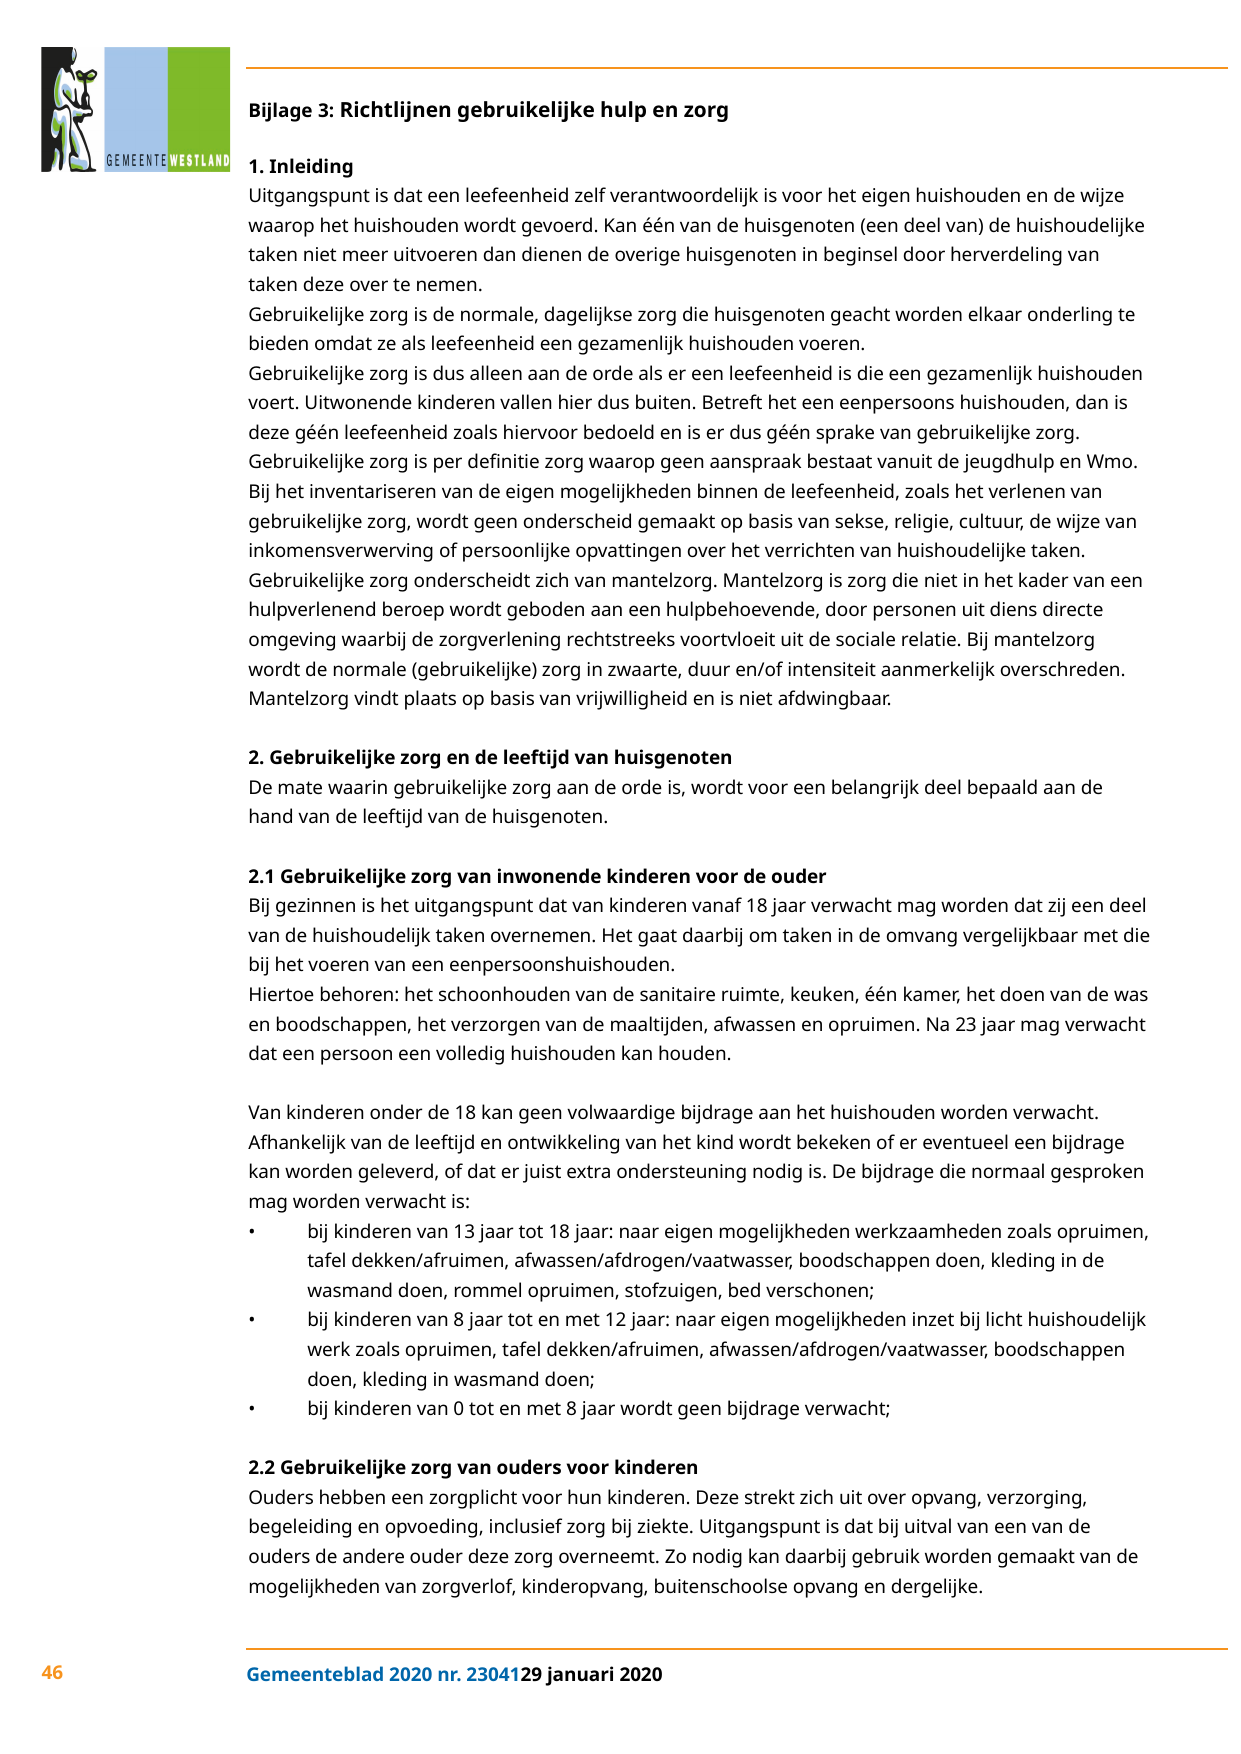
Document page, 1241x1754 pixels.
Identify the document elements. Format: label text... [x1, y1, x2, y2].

text Bijlage 3: Richtlijnen gebruikelijke hulp en zorg [248, 95, 1152, 123]
text Ouders hebben een zorgplicht voor hun kinderen. Deze strekt zich uit over opvang, verzorging, begeleiding en opvoeding, inclusief zorg bij ziekte. Uitgangspunt is dat bij uitval van een van de ouders de andere ouder deze zorg overneemt. Zo nodig kan daarbij gebruik worden gemaakt van de mogelijkheden van zorgverlof, kinderopvang, buitenschoolse opvang en dergelijke. [248, 1484, 1152, 1599]
text Hiertoe behoren: het schoonhouden van de sanitaire ruimte, keuken, één kamer, het doen van de was en boodschappen, het verzorgen van de maaltijden, afwassen en opruimen. Na 23 jaar mag verwacht dat een persoon een volledig huishouden kan houden. [248, 981, 1152, 1066]
text 2.1 Gebruikelijke zorg van inwonende kinderen voor de ouder [248, 863, 1152, 889]
picture [41, 47, 231, 172]
text 2.2 Gebruikelijke zorg van ouders voor kinderen [248, 1454, 1152, 1480]
text Bij het inventariseren van de eigen mogelijkheden binnen de leefeenheid, zoals het verlenen van gebruikelijke zorg, wordt geen onderscheid gemaakt op basis van sekse, religie, cultuur, de wijze van inkomensverwerving of persoonlijke opvattingen over het verrichten van huishoudelijke taken. [248, 478, 1152, 563]
text Gebruikelijke zorg onderscheidt zich van mantelzorg. Mantelzorg is zorg die niet in het kader van een hulpverlenend beroep wordt geboden aan een hulpbehoevende, door personen uit diens directe omgeving waarbij de zorgverlening rechtstreeks voortvloeit uit de sociale relatie. Bij mantelzorg wordt de normale (gebruikelijke) zorg in zwaarte, duur en/of intensiteit aanmerkelijk overschreden. Mantelzorg vindt plaats op basis van vrijwilligheid en is niet afdwingbaar. [248, 567, 1152, 711]
text Uitgangspunt is dat een leefeenheid zelf verantwoordelijk is voor het eigen huishouden en de wijze waarop het huishouden wordt gevoerd. Kan één van de huisgenoten (een deel van) de huishoudelijke taken niet meer uitvoeren dan dienen de overige huisgenoten in beginsel door herverdeling van taken deze over te nemen. [248, 182, 1152, 297]
list bij kinderen van 8 jaar tot en met 12 jaar: naar eigen mogelijkheden inzet bij licht huishoudelijk werk zoals opruimen, tafel dekken/afruimen, afwassen/afdrogen/vaatwasser, boodschappen doen, kleding in wasmand doen; [248, 1307, 1152, 1392]
text 1. Inleiding [248, 153, 1152, 179]
text De mate waarin gebruikelijke zorg aan de orde is, wordt voor een belangrijk deel bepaald aan de hand van de leeftijd van de huisgenoten. [248, 774, 1152, 829]
text Bij gezinnen is het uitgangspunt dat van kinderen vanaf 18 jaar verwacht mag worden dat zij een deel van de huishoudelijk taken overnemen. Het gaat daarbij om taken in de omvang vergelijkbaar met die bij het voeren van een eenpersoonshuishouden. [248, 892, 1152, 977]
list bij kinderen van 0 tot en met 8 jaar wordt geen bijdrage verwacht; [248, 1395, 1152, 1421]
text Gebruikelijke zorg is dus alleen aan de orde als er een leefeenheid is die een gezamenlijk huishouden voert. Uitwonende kinderen vallen hier dus buiten. Betreft het een eenpersoons huishouden, dan is deze géén leefeenheid zoals hiervoor bedoeld en is er dus géén sprake van gebruikelijke zorg. [248, 360, 1152, 445]
text Gebruikelijke zorg is per definitie zorg waarop geen aanspraak bestaat vanuit de jeugdhulp en Wmo. [248, 449, 1152, 474]
text Gebruikelijke zorg is de normale, dagelijkse zorg die huisgenoten geacht worden elkaar onderling te bieden omdat ze als leefeenheid een gezamenlijk huishouden voeren. [248, 301, 1152, 356]
list bij kinderen van 13 jaar tot 18 jaar: naar eigen mogelijkheden werkzaamheden zoals opruimen, tafel dekken/afruimen, afwassen/afdrogen/vaatwasser, boodschappen doen, kleding in de wasmand doen, rommel opruimen, stofzuigen, bed verschonen; [248, 1218, 1152, 1303]
text Van kinderen onder de 18 kan geen volwaardige bijdrage aan het huishouden worden verwacht. Afhankelijk van de leeftijd en ontwikkeling van het kind wordt bekeken of er eventueel een bijdrage kan worden geleverd, of dat er juist extra ondersteuning nodig is. De bijdrage die normaal gesproken mag worden verwacht is: [248, 1099, 1152, 1214]
text 2. Gebruikelijke zorg en de leeftijd van huisgenoten [248, 744, 1152, 770]
